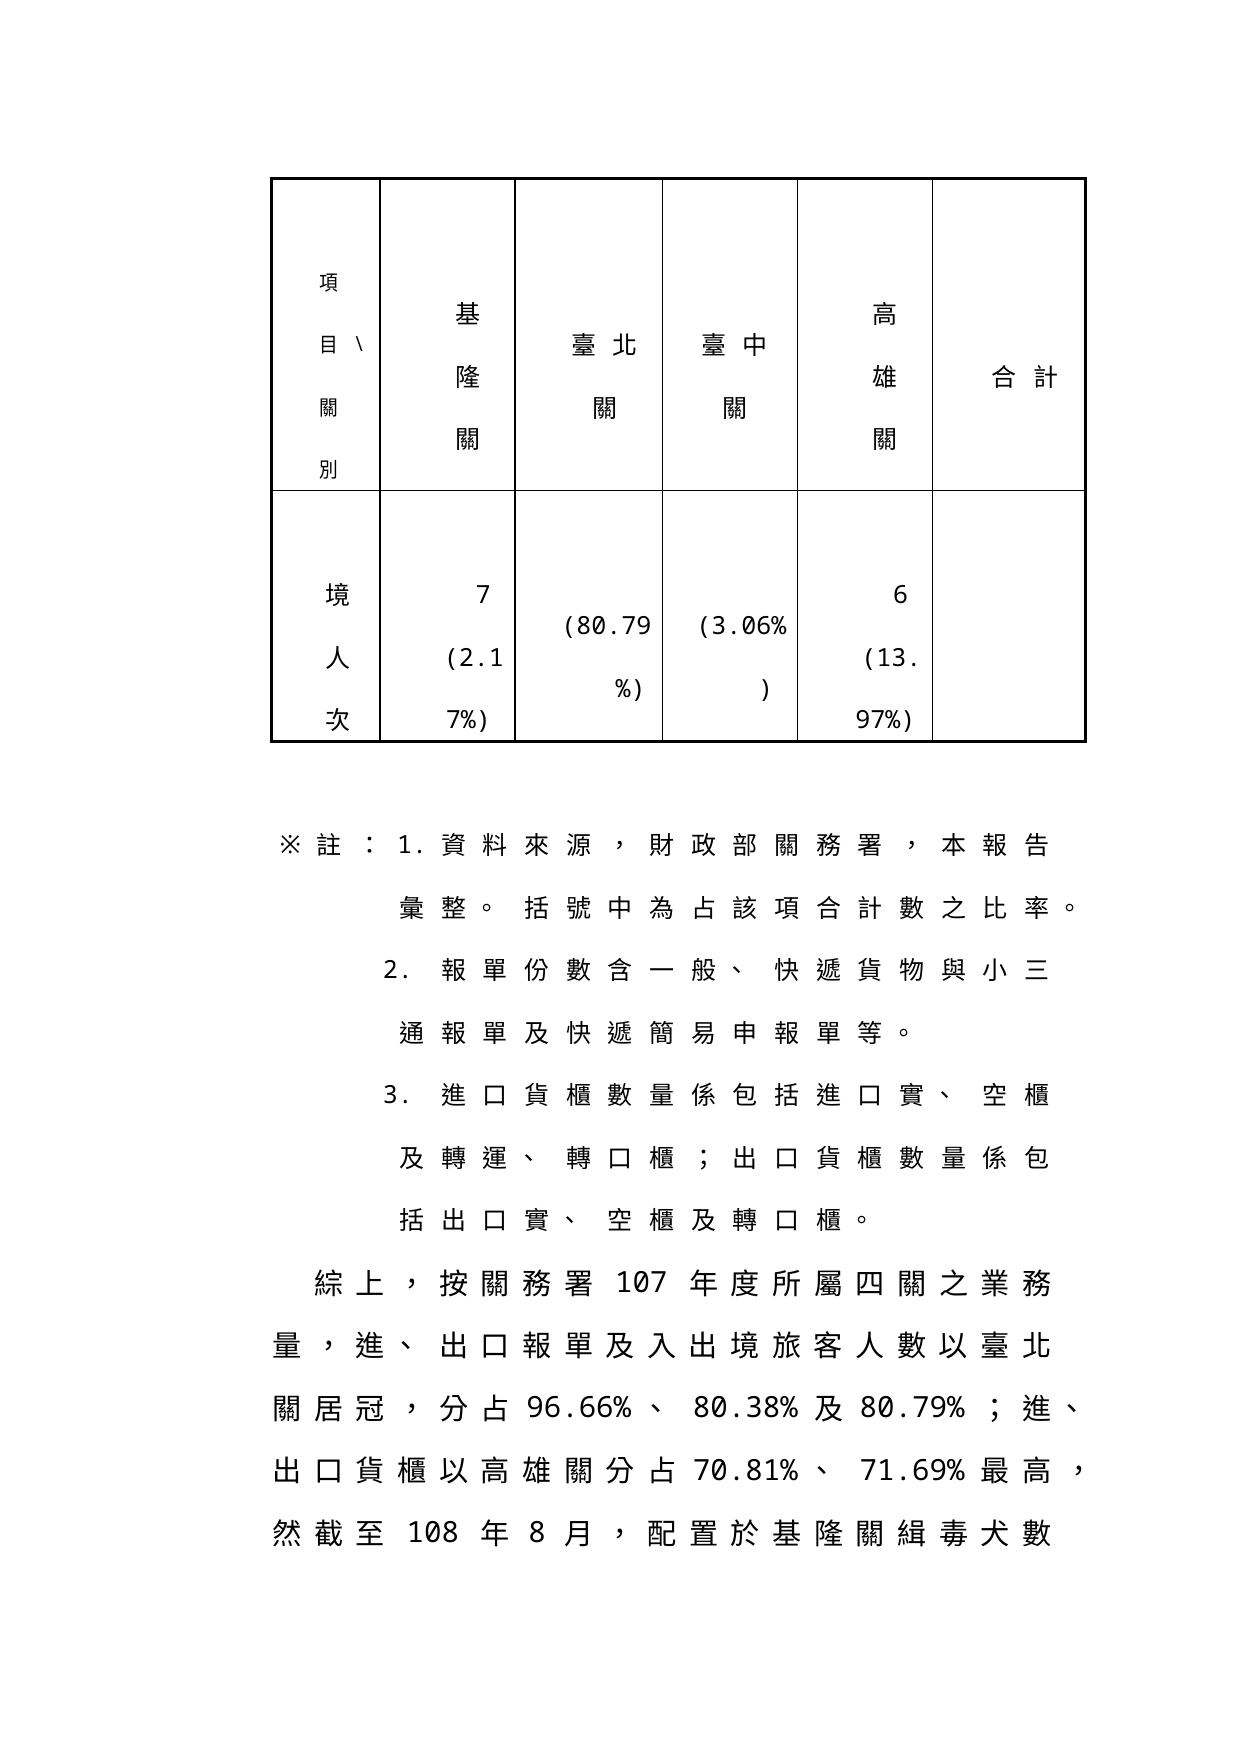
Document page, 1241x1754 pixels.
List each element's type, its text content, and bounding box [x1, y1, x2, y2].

text 綜上，按關務署107年度所屬四關之業務量，進、出口報單及入出境旅客人數以臺北關居冠，分占96.66%、80.38%及80.79%；進、出口貨櫃以高雄關分占70.81%、71.69%最高，然截至108年8月，配置於基隆關緝毒犬數量與高雄關相同，為使緝毒犬發揮其最大效益，宜完善配置緝毒犬；另因應逐年增加之入出境人次，宜加速補實緝毒犬隊，並預為綢繆規劃犬隊擴編計畫。 [242, 1240, 1058, 1552]
table_header 基隆關 [381, 180, 514, 490]
text 2.報單份數含一般、快遞貨物與小三通報單及快遞簡易申報單等。 [183, 927, 1058, 1052]
table_cell 境人次 [273, 491, 379, 740]
text ※註：1.資料來源，財政部關務署，本報告彙整。括號中為占該項合計數之比率。 [183, 802, 1058, 927]
table_cell (80.79%) [516, 491, 662, 740]
table_cell [933, 491, 1084, 740]
table_cell 7 (2.17%) [381, 491, 514, 740]
table_cell 6 (13.97%) [798, 491, 932, 740]
table_header 合計 [933, 180, 1084, 490]
table_header 項目\關別 [273, 180, 379, 490]
table_header 臺中關 [663, 180, 797, 490]
table_cell (3.06%) [663, 491, 797, 740]
table_header 臺北關 [516, 180, 662, 490]
table_header 高雄關 [798, 180, 932, 490]
text 3.進口貨櫃數量係包括進口實、空櫃及轉運、轉口櫃；出口貨櫃數量係包括出口實、空櫃及轉口櫃。 [183, 1052, 1058, 1240]
